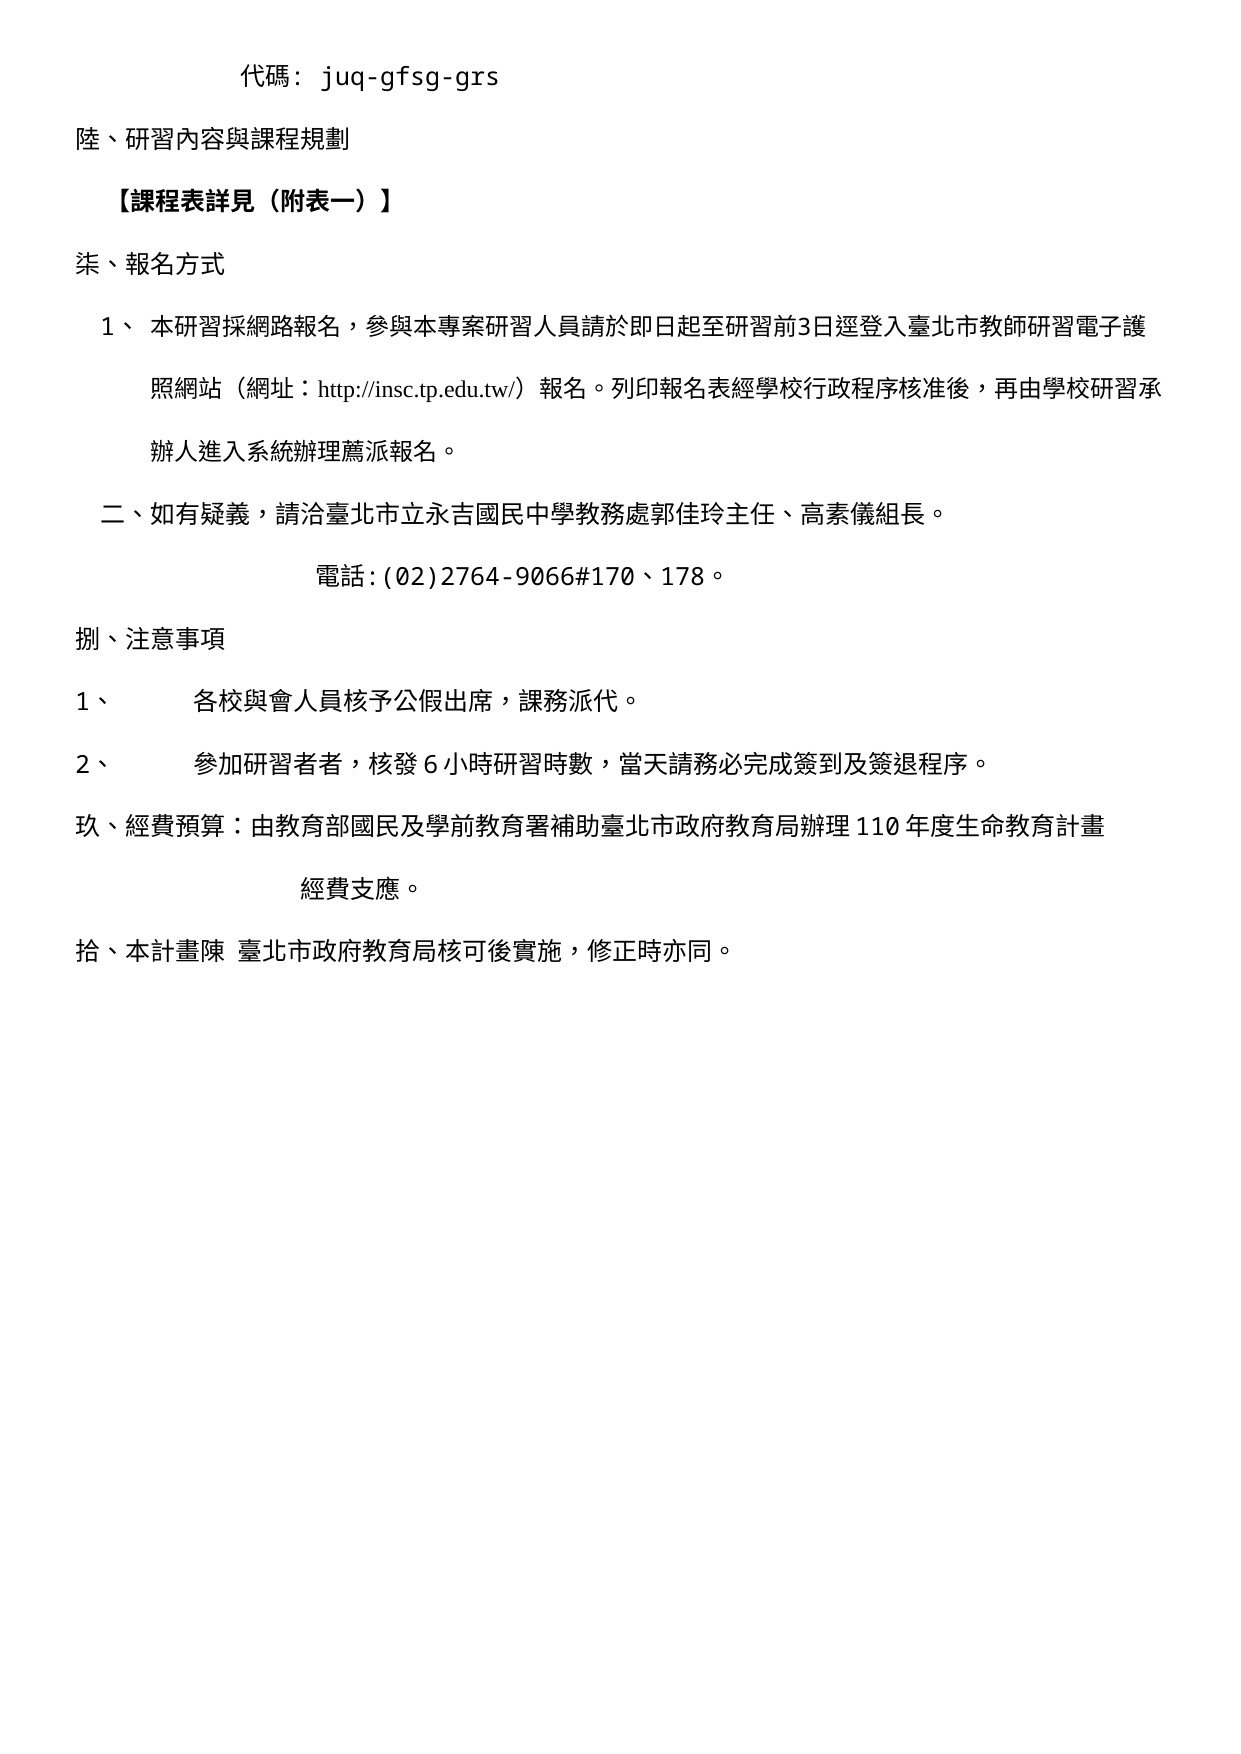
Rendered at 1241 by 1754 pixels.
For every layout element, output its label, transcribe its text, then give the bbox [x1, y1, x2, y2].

text 二、如有疑義，請洽臺北市立永吉國民中學教務處郭佳玲主任、高素儀組長。 [75, 471, 1109, 533]
text 玖、經費預算：由教育部國民及學前教育署補助臺北市政府教育局辦理110年度生命教育計畫 [75, 783, 1109, 846]
text 經費支應。 [75, 846, 1109, 908]
text 電話:(02)2764-9066#170、178。 [75, 533, 1109, 596]
text 陸、研習內容與課程規劃 [75, 96, 1109, 158]
text 【課程表詳見（附表一）】 [75, 158, 1109, 221]
list 本研習採網路報名，參與本專案研習人員請於即日起至研習前3日逕登入臺北市教師研習電子護照網站（網址：http://insc.tp.edu.tw/）報名。列印報名表經學校行政程序核准後，再由學校研習承辦人進入系統辦理薦派報名。 [100, 283, 1165, 471]
text 拾、本計畫陳 臺北市政府教育局核可後實施，修正時亦同。 [75, 908, 1153, 971]
text 代碼: juq-gfsg-grs [75, 33, 1109, 96]
list 參加研習者者，核發6小時研習時數，當天請務必完成簽到及簽退程序。 [75, 721, 1109, 783]
text 捌、注意事項 [75, 596, 1109, 658]
list 各校與會人員核予公假出席，課務派代。 [75, 658, 1109, 721]
text 柒、報名方式 [75, 221, 1109, 283]
